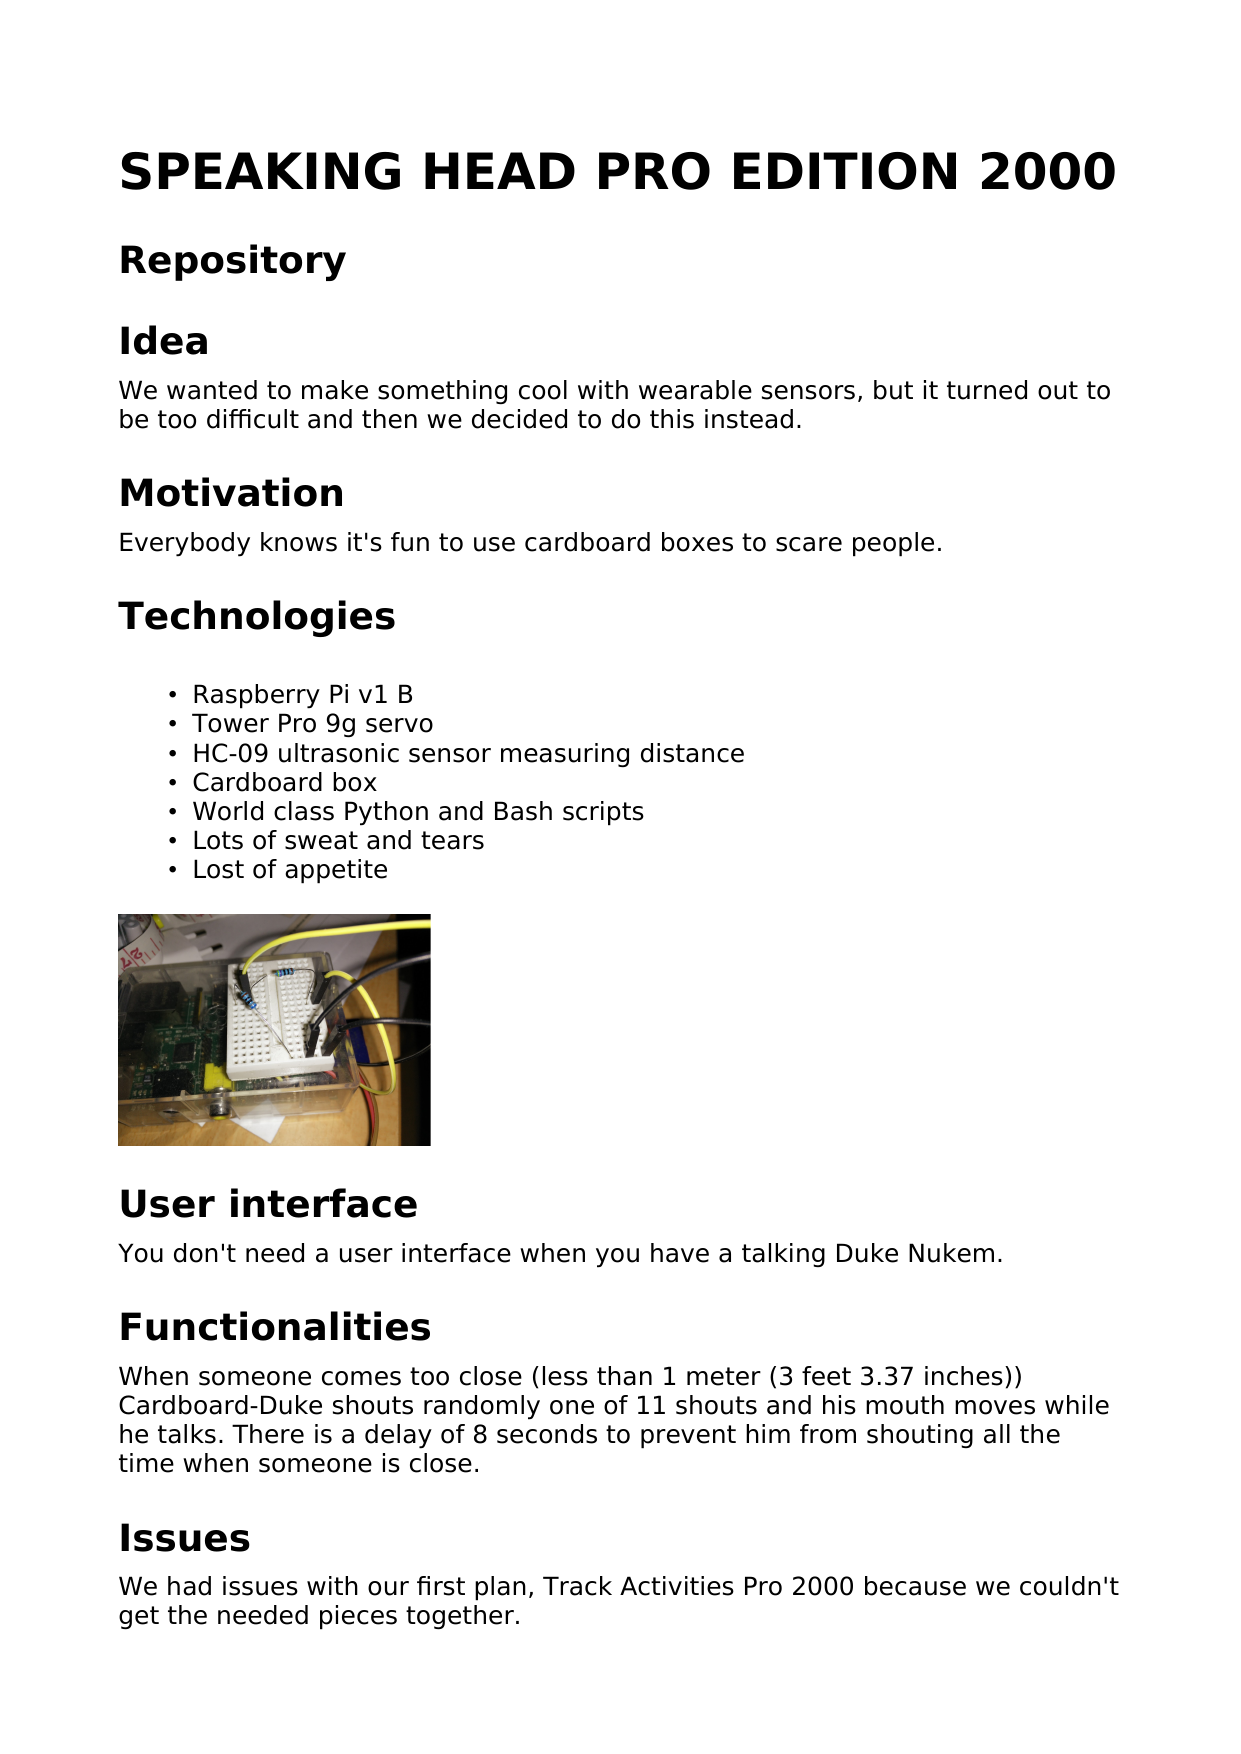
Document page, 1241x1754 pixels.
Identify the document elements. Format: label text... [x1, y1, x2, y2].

text When someone comes too close (less than 1 meter (3 feet 3.37 inches)) Cardboard-Duke shouts randomly one of 11 shouts and his mouth moves while he talks. There is a delay of 8 seconds to prevent him from shouting all the time when someone is close. [118, 1362, 1122, 1479]
picture [118, 914, 431, 1146]
subtitle Repository [118, 239, 1122, 282]
text We had issues with our first plan, Track Activities Pro 2000 because we couldn't get the needed pieces together. [118, 1572, 1122, 1631]
text We wanted to make something cool with wearable sensors, but it turned out to be too difficult and then we decided to do this instead. [118, 376, 1122, 434]
subtitle Functionalities [118, 1306, 1122, 1349]
list Cardboard box [177, 768, 1122, 797]
text Everybody knows it's fun to use cardboard boxes to scare people. [118, 528, 1122, 557]
list Lost of appetite [177, 855, 1122, 884]
text You don't need a user interface when you have a talking Duke Nukem. [118, 1239, 1122, 1268]
subtitle Motivation [118, 472, 1122, 516]
subtitle Issues [118, 1516, 1122, 1560]
subtitle User interface [118, 1183, 1122, 1227]
subtitle Idea [118, 320, 1122, 364]
list Tower Pro 9g servo [177, 709, 1122, 739]
list Lots of sweat and tears [177, 826, 1122, 855]
subtitle Technologies [118, 595, 1122, 638]
list HC-09 ultrasonic sensor measuring distance [177, 739, 1122, 768]
list World class Python and Bash scripts [177, 797, 1122, 826]
subtitle SPEAKING HEAD PRO EDITION 2000 [118, 143, 1122, 201]
list Raspberry Pi v1 B [177, 680, 1122, 709]
